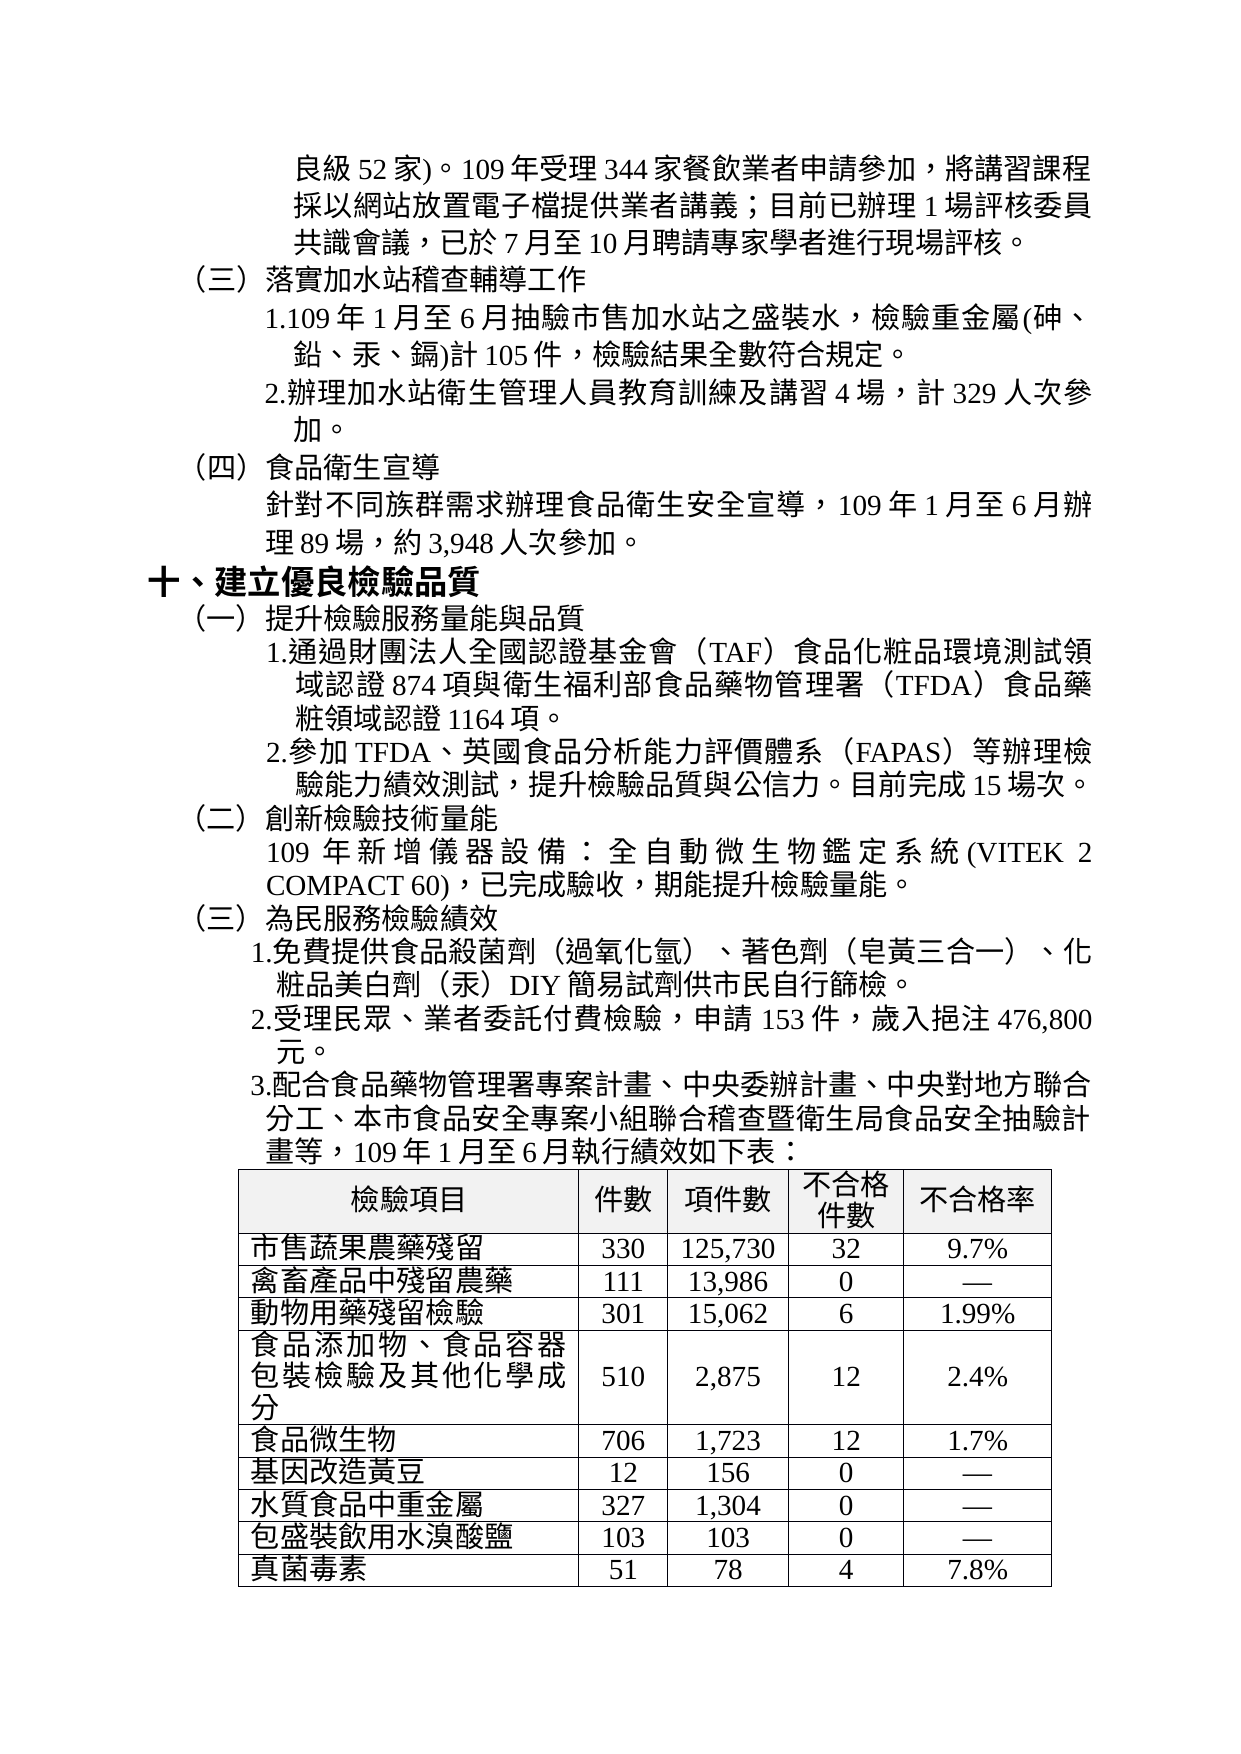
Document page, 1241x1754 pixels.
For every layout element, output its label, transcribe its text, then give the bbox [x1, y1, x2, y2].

text （二）創新檢驗技術量能 [177, 802, 1092, 836]
table_cell 6 [789, 1298, 903, 1329]
table_cell 1.7% [904, 1425, 1051, 1457]
text 3.配合食品藥物管理署專案計畫、中央委辦計畫、中央對地方聯合分工、本市食品安全專案小組聯合稽查暨衛生局食品安全抽驗計畫等，109年1月至6月執行績效如下表： [250, 1069, 1092, 1169]
text （三）落實加水站稽查輔導工作 [178, 261, 1092, 298]
table_cell 2,875 [668, 1331, 788, 1424]
table_cell 32 [789, 1234, 903, 1265]
text 良級52家)。109年受理344家餐飲業者申請參加，將講習課程採以網站放置電子檔提供業者講義；目前已辦理1場評核委員共識會議，已於7月至10月聘請專家學者進行現場評核。 [264, 149, 1092, 261]
text 109年新增儀器設備：全自動微生物鑑定系統(VITEK 2 COMPACT 60)，已完成驗收，期能提升檢驗量能。 [266, 836, 1092, 902]
table_cell 食品添加物、食品容器包裝檢驗及其他化學成分 [239, 1331, 578, 1424]
table_cell 禽畜產品中殘留農藥 [239, 1266, 578, 1297]
table_cell 111 [579, 1266, 667, 1297]
table_cell 301 [579, 1298, 667, 1329]
table_cell 0 [789, 1490, 903, 1521]
table_cell — [904, 1522, 1051, 1553]
table_cell 12 [789, 1331, 903, 1424]
table_cell 156 [668, 1458, 788, 1489]
text （四）食品衛生宣導 [178, 448, 1092, 486]
table_cell 0 [789, 1266, 903, 1297]
table_cell 1,304 [668, 1490, 788, 1521]
text 2.辦理加水站衛生管理人員教育訓練及講習4場，計329人次參加。 [264, 373, 1092, 448]
table_cell 4 [789, 1555, 903, 1586]
text 2.受理民眾、業者委託付費檢驗，申請153件，歲入挹注476,800元。 [251, 1002, 1092, 1069]
table_header 不合格件數 [789, 1170, 903, 1233]
table_cell 水質食品中重金屬 [239, 1490, 578, 1521]
table_header 項件數 [668, 1170, 788, 1233]
table_cell 包盛裝飲用水溴酸鹽 [239, 1522, 578, 1553]
table_cell 706 [579, 1425, 667, 1457]
table_cell — [904, 1458, 1051, 1489]
table_cell 0 [789, 1458, 903, 1489]
text （一）提升檢驗服務量能與品質 [177, 602, 1092, 636]
table_cell 9.7% [904, 1234, 1051, 1265]
table_cell 1,723 [668, 1425, 788, 1457]
table_cell — [904, 1490, 1051, 1521]
table_cell 125,730 [668, 1234, 788, 1265]
table_cell 78 [668, 1555, 788, 1586]
table_header 不合格率 [904, 1170, 1051, 1233]
text 2.參加TFDA、英國食品分析能力評價體系（FAPAS）等辦理檢驗能力績效測試，提升檢驗品質與公信力。目前完成15場次。 [266, 736, 1092, 802]
table_cell 真菌毒素 [239, 1555, 578, 1586]
text （三）為民服務檢驗績效 [177, 902, 1092, 936]
text 1.通過財團法人全國認證基金會（TAF）食品化粧品環境測試領域認證874項與衛生福利部食品藥物管理署（TFDA）食品藥粧領域認證1164項。 [266, 636, 1092, 736]
table_cell 2.4% [904, 1331, 1051, 1424]
table_cell 12 [789, 1425, 903, 1457]
text 十、建立優良檢驗品質 [148, 561, 1092, 602]
table_cell — [904, 1266, 1051, 1297]
table_cell 103 [668, 1522, 788, 1553]
text 1.免費提供食品殺菌劑（過氧化氫）、著色劑（皂黃三合一）、化粧品美白劑（汞）DIY簡易試劑供市民自行篩檢。 [251, 936, 1092, 1002]
table_cell 7.8% [904, 1555, 1051, 1586]
table_cell 0 [789, 1522, 903, 1553]
table_header 件數 [579, 1170, 667, 1233]
table_cell 12 [579, 1458, 667, 1489]
table_cell 51 [579, 1555, 667, 1586]
table_header 檢驗項目 [239, 1170, 578, 1233]
table_cell 動物用藥殘留檢驗 [239, 1298, 578, 1329]
table_cell 市售蔬果農藥殘留 [239, 1234, 578, 1265]
table_cell 食品微生物 [239, 1425, 578, 1457]
text 針對不同族群需求辦理食品衛生安全宣導，109年1月至6月辦理89場，約3,948人次參加。 [265, 486, 1092, 561]
text 1.109年1月至6月抽驗市售加水站之盛裝水，檢驗重金屬(砷、鉛、汞、鎘)計105件，檢驗結果全數符合規定。 [264, 298, 1092, 373]
table_cell 基因改造黃豆 [239, 1458, 578, 1489]
table_cell 510 [579, 1331, 667, 1424]
table_cell 327 [579, 1490, 667, 1521]
table_cell 330 [579, 1234, 667, 1265]
table_cell 15,062 [668, 1298, 788, 1329]
table_cell 1.99% [904, 1298, 1051, 1329]
table_cell 13,986 [668, 1266, 788, 1297]
table_cell 103 [579, 1522, 667, 1553]
